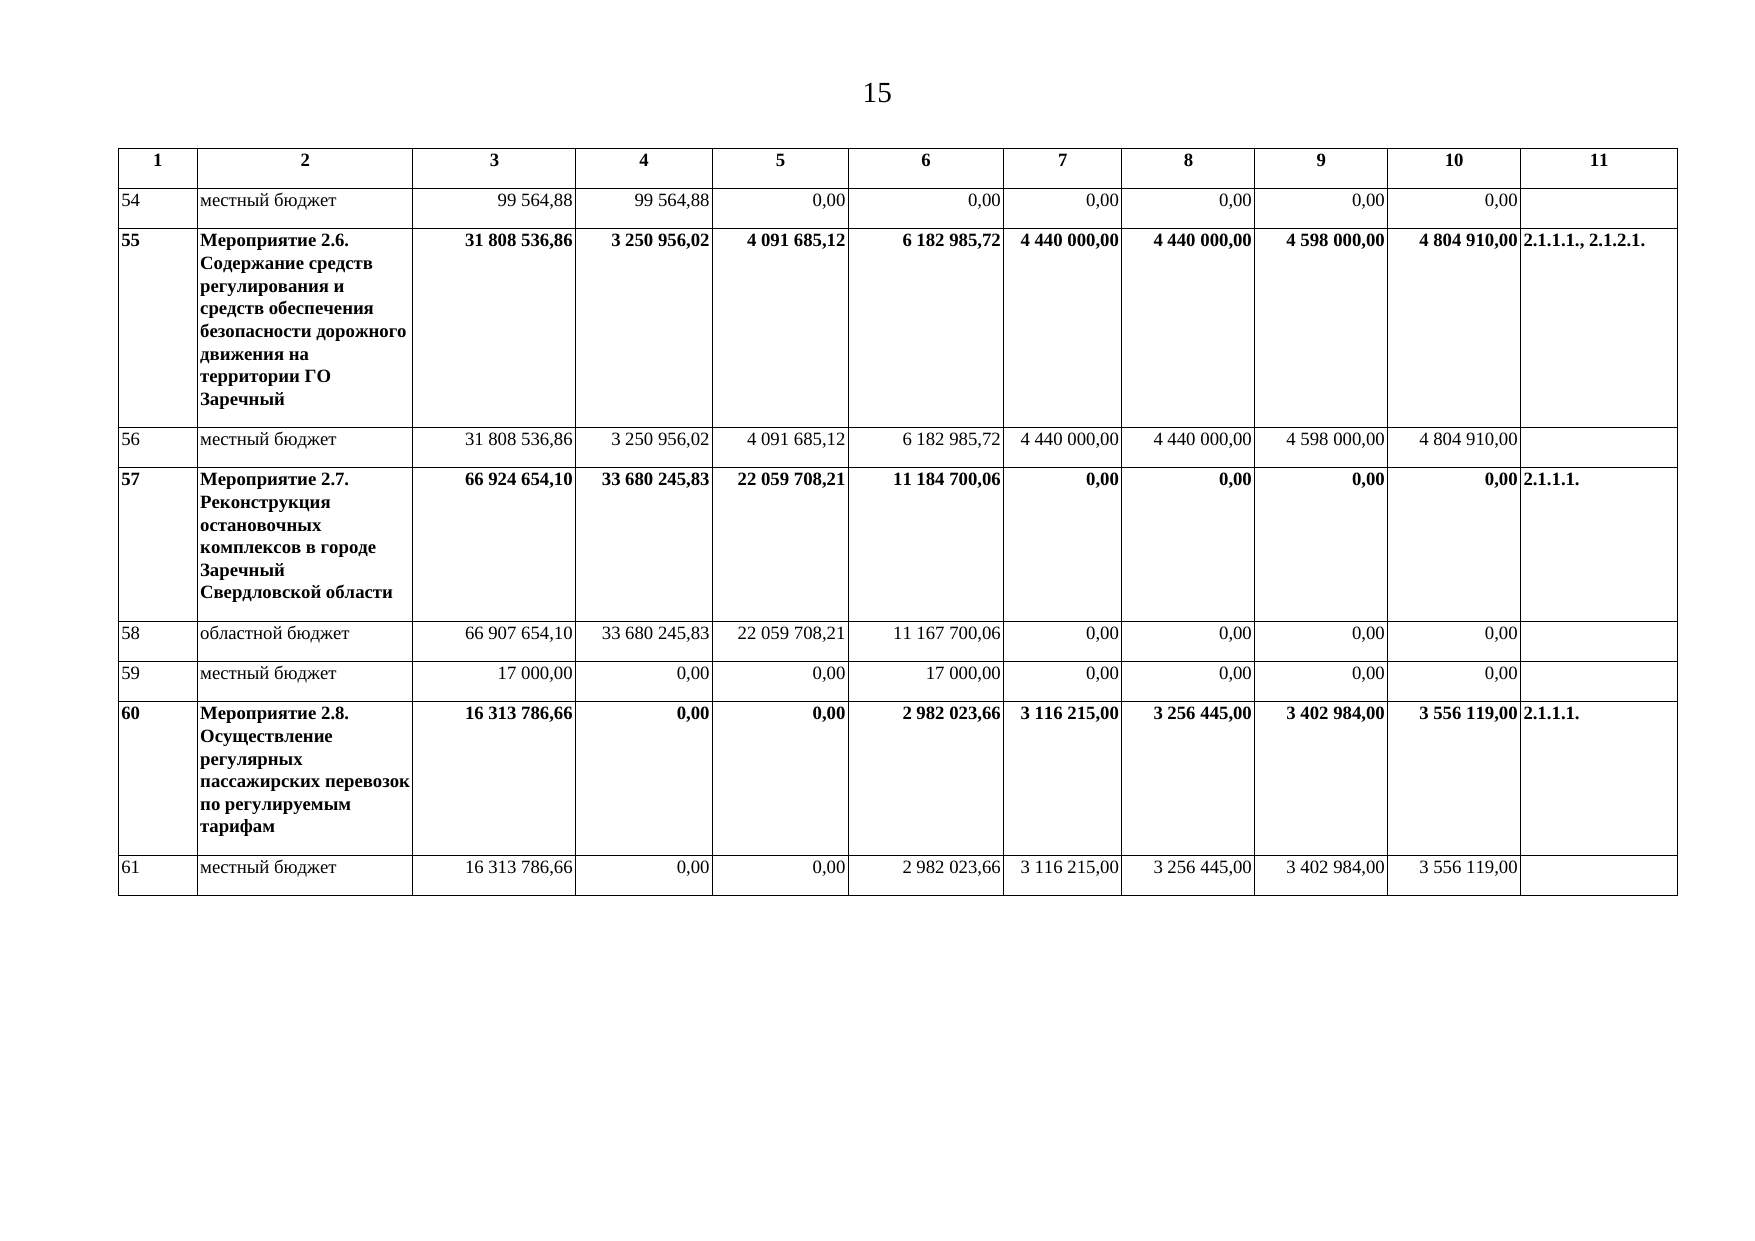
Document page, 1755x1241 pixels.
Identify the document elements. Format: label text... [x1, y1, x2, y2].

table_cell 4 091 685,12 [713, 428, 848, 467]
table_cell 11 184 700,06 [849, 468, 1003, 621]
table_cell 3 250 956,02 [576, 428, 712, 467]
table_cell 3 556 119,00 [1388, 856, 1520, 895]
table_header 5 [713, 149, 848, 188]
table_cell 3 256 445,00 [1122, 702, 1254, 854]
table_cell 3 256 445,00 [1122, 856, 1254, 895]
table_cell областной бюджет [198, 622, 412, 661]
table_cell [1521, 428, 1677, 467]
table_header 11 [1521, 149, 1677, 188]
table_cell 0,00 [713, 662, 848, 701]
table_cell 3 556 119,00 [1388, 702, 1520, 854]
table_cell 16 313 786,66 [413, 702, 575, 854]
table_cell 3 116 215,00 [1004, 702, 1121, 854]
table_cell 4 440 000,00 [1004, 229, 1121, 427]
table_cell местный бюджет [198, 189, 412, 228]
table_cell 0,00 [713, 189, 848, 228]
table_cell 22 059 708,21 [713, 622, 848, 661]
table_cell 2.1.1.1. [1521, 468, 1677, 621]
table_cell 3 250 956,02 [576, 229, 712, 427]
table_cell 55 [119, 229, 197, 427]
table_cell 99 564,88 [576, 189, 712, 228]
table_cell 2.1.1.1., 2.1.2.1. [1521, 229, 1677, 427]
table_cell 0,00 [576, 856, 712, 895]
table_cell 0,00 [849, 189, 1003, 228]
table_cell [1521, 189, 1677, 228]
table_cell местный бюджет [198, 428, 412, 467]
table_header 2 [198, 149, 412, 188]
table_cell 33 680 245,83 [576, 622, 712, 661]
table_header 10 [1388, 149, 1520, 188]
table_cell 4 091 685,12 [713, 229, 848, 427]
table_cell 0,00 [1004, 468, 1121, 621]
table_cell 4 440 000,00 [1004, 428, 1121, 467]
table_cell 0,00 [1388, 189, 1520, 228]
table_cell 17 000,00 [413, 662, 575, 701]
table_cell 16 313 786,66 [413, 856, 575, 895]
table_cell 4 440 000,00 [1122, 428, 1254, 467]
table_cell 54 [119, 189, 197, 228]
table_cell 2 982 023,66 [849, 702, 1003, 854]
table_cell 57 [119, 468, 197, 621]
table_cell 59 [119, 662, 197, 701]
table_cell 0,00 [1255, 468, 1387, 621]
table_cell 0,00 [1004, 662, 1121, 701]
table_cell Мероприятие 2.8. Осуществление регулярных пассажирских перевозок по регулируемым тарифам [198, 702, 412, 854]
table_header 1 [119, 149, 197, 188]
table_cell 6 182 985,72 [849, 229, 1003, 427]
table_cell местный бюджет [198, 856, 412, 895]
table_cell 0,00 [1004, 622, 1121, 661]
table_cell 0,00 [713, 856, 848, 895]
table_header 8 [1122, 149, 1254, 188]
table_cell 4 598 000,00 [1255, 428, 1387, 467]
table_cell 11 167 700,06 [849, 622, 1003, 661]
table_cell 0,00 [1388, 622, 1520, 661]
table_cell 31 808 536,86 [413, 229, 575, 427]
table_cell 0,00 [1122, 189, 1254, 228]
table_cell Мероприятие 2.7. Реконструкция остановочных комплексов в городе Заречный Свердловской области [198, 468, 412, 621]
table_cell 0,00 [1388, 662, 1520, 701]
table_cell 2 982 023,66 [849, 856, 1003, 895]
table_cell 0,00 [576, 702, 712, 854]
table_cell 0,00 [1255, 622, 1387, 661]
table_cell 22 059 708,21 [713, 468, 848, 621]
table_cell 3 116 215,00 [1004, 856, 1121, 895]
table_cell 33 680 245,83 [576, 468, 712, 621]
table_header 7 [1004, 149, 1121, 188]
table_cell 99 564,88 [413, 189, 575, 228]
table_cell 3 402 984,00 [1255, 856, 1387, 895]
table_cell 2.1.1.1. [1521, 702, 1677, 854]
table_header 3 [413, 149, 575, 188]
table_cell 0,00 [1255, 662, 1387, 701]
table_cell 0,00 [1004, 189, 1121, 228]
table_cell Мероприятие 2.6. Содержание средств регулирования и средств обеспечения безопасности дорожного движения на территории ГО Заречный [198, 229, 412, 427]
table_cell [1521, 662, 1677, 701]
table_cell [1521, 622, 1677, 661]
table_cell 0,00 [1122, 468, 1254, 621]
table_cell 3 402 984,00 [1255, 702, 1387, 854]
table_cell 66 924 654,10 [413, 468, 575, 621]
table_cell [1521, 856, 1677, 895]
table_cell 0,00 [1255, 189, 1387, 228]
table_cell 4 440 000,00 [1122, 229, 1254, 427]
table_cell 60 [119, 702, 197, 854]
table_cell 0,00 [576, 662, 712, 701]
table_header 9 [1255, 149, 1387, 188]
table_cell 31 808 536,86 [413, 428, 575, 467]
table_cell 0,00 [713, 702, 848, 854]
table_cell 6 182 985,72 [849, 428, 1003, 467]
table_cell 17 000,00 [849, 662, 1003, 701]
table_cell 0,00 [1122, 622, 1254, 661]
table_cell местный бюджет [198, 662, 412, 701]
table_cell 4 598 000,00 [1255, 229, 1387, 427]
table_cell 4 804 910,00 [1388, 229, 1520, 427]
table_cell 0,00 [1122, 662, 1254, 701]
table_cell 61 [119, 856, 197, 895]
table_cell 4 804 910,00 [1388, 428, 1520, 467]
table_header 6 [849, 149, 1003, 188]
table_header 4 [576, 149, 712, 188]
table_cell 66 907 654,10 [413, 622, 575, 661]
table_cell 0,00 [1388, 468, 1520, 621]
table_cell 56 [119, 428, 197, 467]
table_cell 58 [119, 622, 197, 661]
